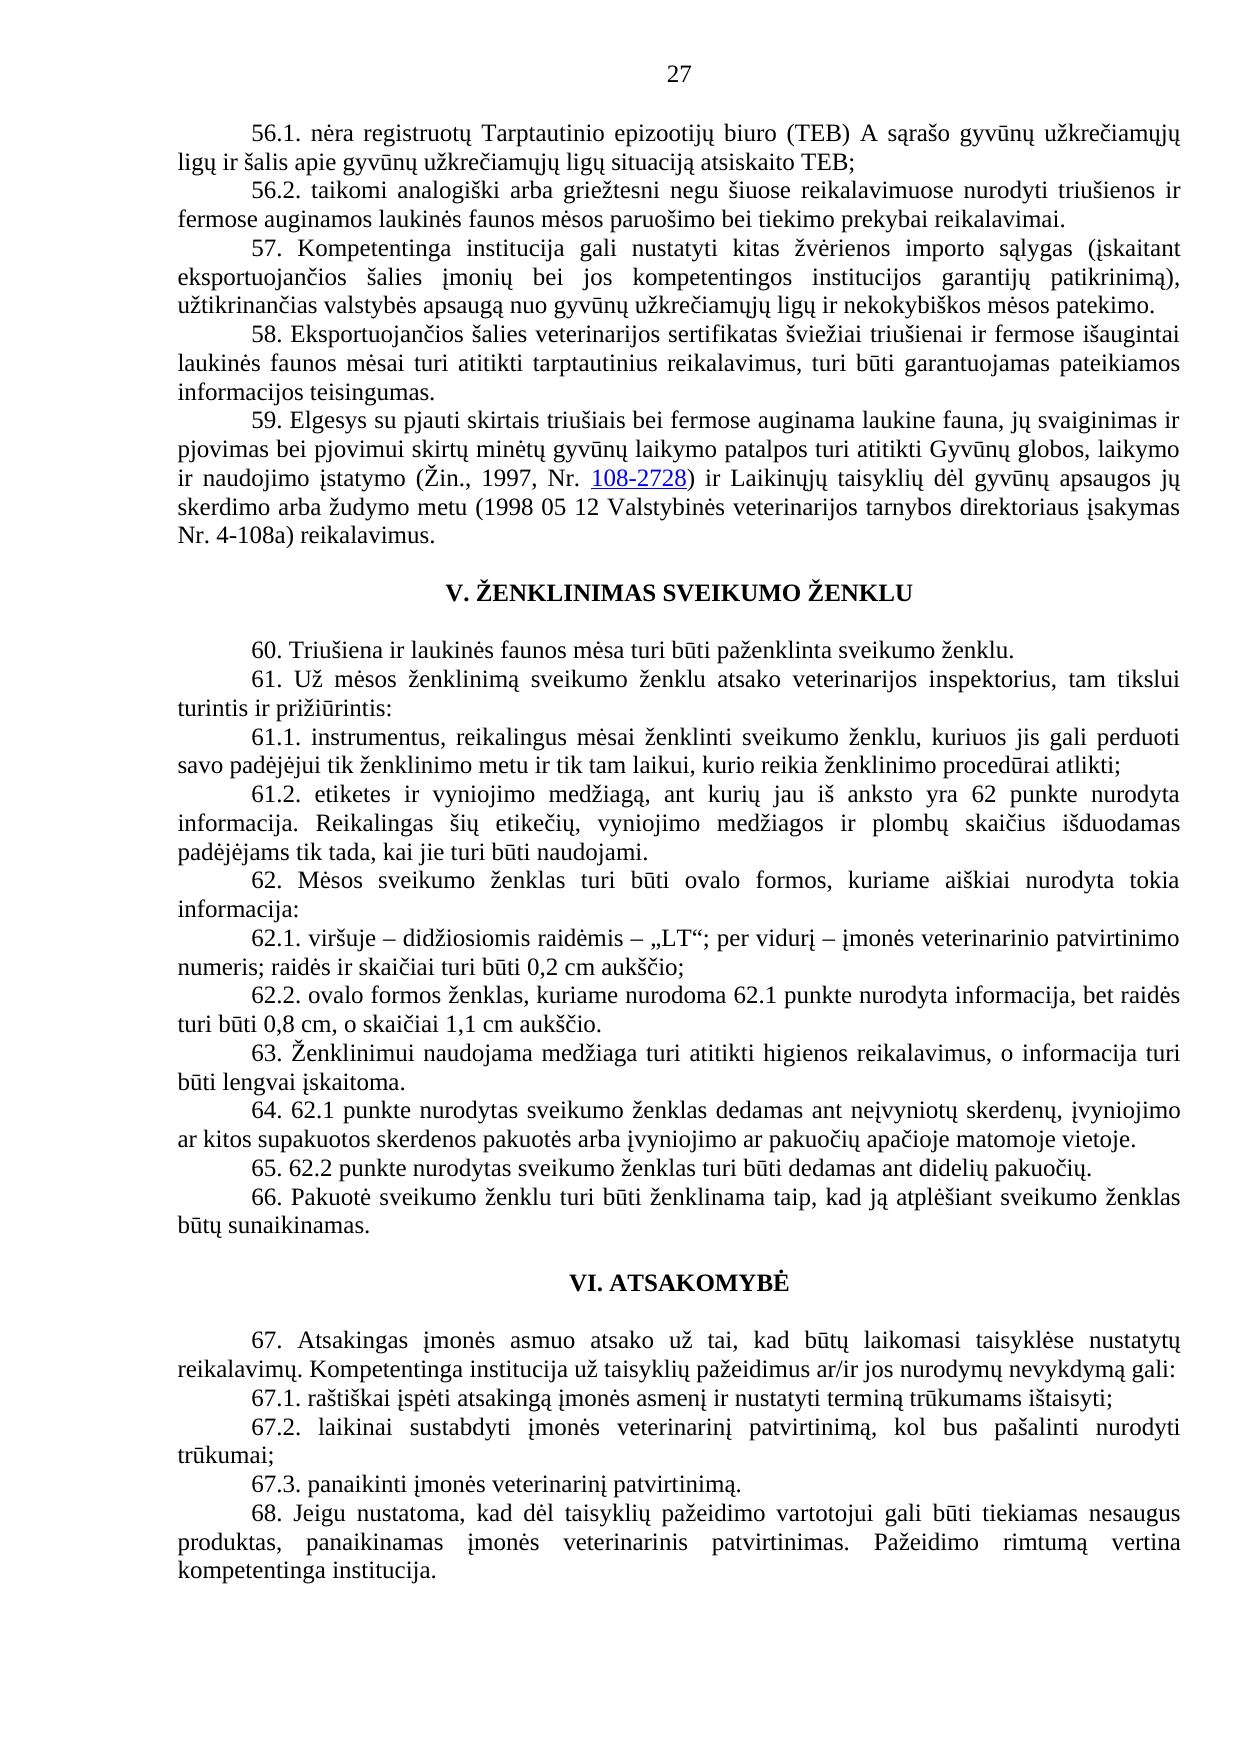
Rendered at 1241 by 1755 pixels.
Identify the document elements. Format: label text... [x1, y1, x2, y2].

text 62.2. ovalo formos ženklas, kuriame nurodoma 62.1 punkte nurodyta informacija, bet raidės turi būti 0,8 cm, o skaičiai 1,1 cm aukščio. [177, 981, 1181, 1038]
text 61.2. etiketes ir vyniojimo medžiagą, ant kurių jau iš anksto yra 62 punkte nurodyta informacija. Reikalingas šių etikečių, vyniojimo medžiagos ir plombų skaičius išduodamas padėjėjams tik tada, kai jie turi būti naudojami. [177, 779, 1181, 866]
text 67. Atsakingas įmonės asmuo atsako už tai, kad būtų laikomasi taisyklėse nustatytų reikalavimų. Kompetentinga institucija už taisyklių pažeidimus ar/ir jos nurodymų nevykdymą gali: [177, 1326, 1181, 1383]
text 67.2. laikinai sustabdyti įmonės veterinarinį patvirtinimą, kol bus pašalinti nurodyti trūkumai; [177, 1412, 1181, 1469]
text 63. Ženklinimui naudojama medžiaga turi atitikti higienos reikalavimus, o informacija turi būti lengvai įskaitoma. [177, 1038, 1181, 1096]
text 58. Eksportuojančios šalies veterinarijos sertifikatas šviežiai triušienai ir fermose išaugintai laukinės faunos mėsai turi atitikti tarptautinius reikalavimus, turi būti garantuojamas pateikiamos informacijos teisingumas. [177, 319, 1181, 406]
text 60. Triušiena ir laukinės faunos mėsa turi būti paženklinta sveikumo ženklu. [177, 636, 1181, 664]
text 67.3. panaikinti įmonės veterinarinį patvirtinimą. [177, 1469, 1181, 1498]
text VI. ATSAKOMYBĖ [177, 1268, 1181, 1297]
text 56.2. taikomi analogiški arba griežtesni negu šiuose reikalavimuose nurodyti triušienos ir fermose auginamos laukinės faunos mėsos paruošimo bei tiekimo prekybai reikalavimai. [177, 176, 1181, 233]
text 56.1. nėra registruotų Tarptautinio epizootijų biuro (TEB) A sąrašo gyvūnų užkrečiamųjų ligų ir šalis apie gyvūnų užkrečiamųjų ligų situaciją atsiskaito TEB; [177, 118, 1181, 176]
text 67.1. raštiškai įspėti atsakingą įmonės asmenį ir nustatyti terminą trūkumams ištaisyti; [177, 1383, 1181, 1412]
text 66. Pakuotė sveikumo ženklu turi būti ženklinama taip, kad ją atplėšiant sveikumo ženklas būtų sunaikinamas. [177, 1182, 1181, 1239]
text 61.1. instrumentus, reikalingus mėsai ženklinti sveikumo ženklu, kuriuos jis gali perduoti savo padėjėjui tik ženklinimo metu ir tik tam laikui, kurio reikia ženklinimo procedūrai atlikti; [177, 722, 1181, 779]
text 57. Kompetentinga institucija gali nustatyti kitas žvėrienos importo sąlygas (įskaitant eksportuojančios šalies įmonių bei jos kompetentingos institucijos garantijų patikrinimą), užtikrinančias valstybės apsaugą nuo gyvūnų užkrečiamųjų ligų ir nekokybiškos mėsos patekimo. [177, 233, 1181, 319]
text V. ŽENKLINIMAS SVEIKUMO ŽENKLU [177, 578, 1181, 607]
text 62. Mėsos sveikumo ženklas turi būti ovalo formos, kuriame aiškiai nurodyta tokia informacija: [177, 866, 1181, 923]
text 61. Už mėsos ženklinimą sveikumo ženklu atsako veterinarijos inspektorius, tam tikslui turintis ir prižiūrintis: [177, 664, 1181, 722]
text 64. 62.1 punkte nurodytas sveikumo ženklas dedamas ant neįvyniotų skerdenų, įvyniojimo ar kitos supakuotos skerdenos pakuotės arba įvyniojimo ar pakuočių apačioje matomoje vietoje. [177, 1096, 1181, 1153]
text 65. 62.2 punkte nurodytas sveikumo ženklas turi būti dedamas ant didelių pakuočių. [177, 1153, 1181, 1182]
text 62.1. viršuje – didžiosiomis raidėmis – „LT“; per vidurį – įmonės veterinarinio patvirtinimo numeris; raidės ir skaičiai turi būti 0,2 cm aukščio; [177, 923, 1181, 981]
text 68. Jeigu nustatoma, kad dėl taisyklių pažeidimo vartotojui gali būti tiekiamas nesaugus produktas, panaikinamas įmonės veterinarinis patvirtinimas. Pažeidimo rimtumą vertina kompetentinga institucija. [177, 1498, 1181, 1584]
text 59. Elgesys su pjauti skirtais triušiais bei fermose auginama laukine fauna, jų svaiginimas ir pjovimas bei pjovimui skirtų minėtų gyvūnų laikymo patalpos turi atitikti Gyvūnų globos, laikymo ir naudojimo įstatymo (Žin., 1997, Nr. 108-2728) ir Laikinųjų taisyklių dėl gyvūnų apsaugos jų skerdimo arba žudymo metu (1998 05 12 Valstybinės veterinarijos tarnybos direktoriaus įsakymas Nr. 4-108a) reikalavimus. [177, 406, 1181, 549]
